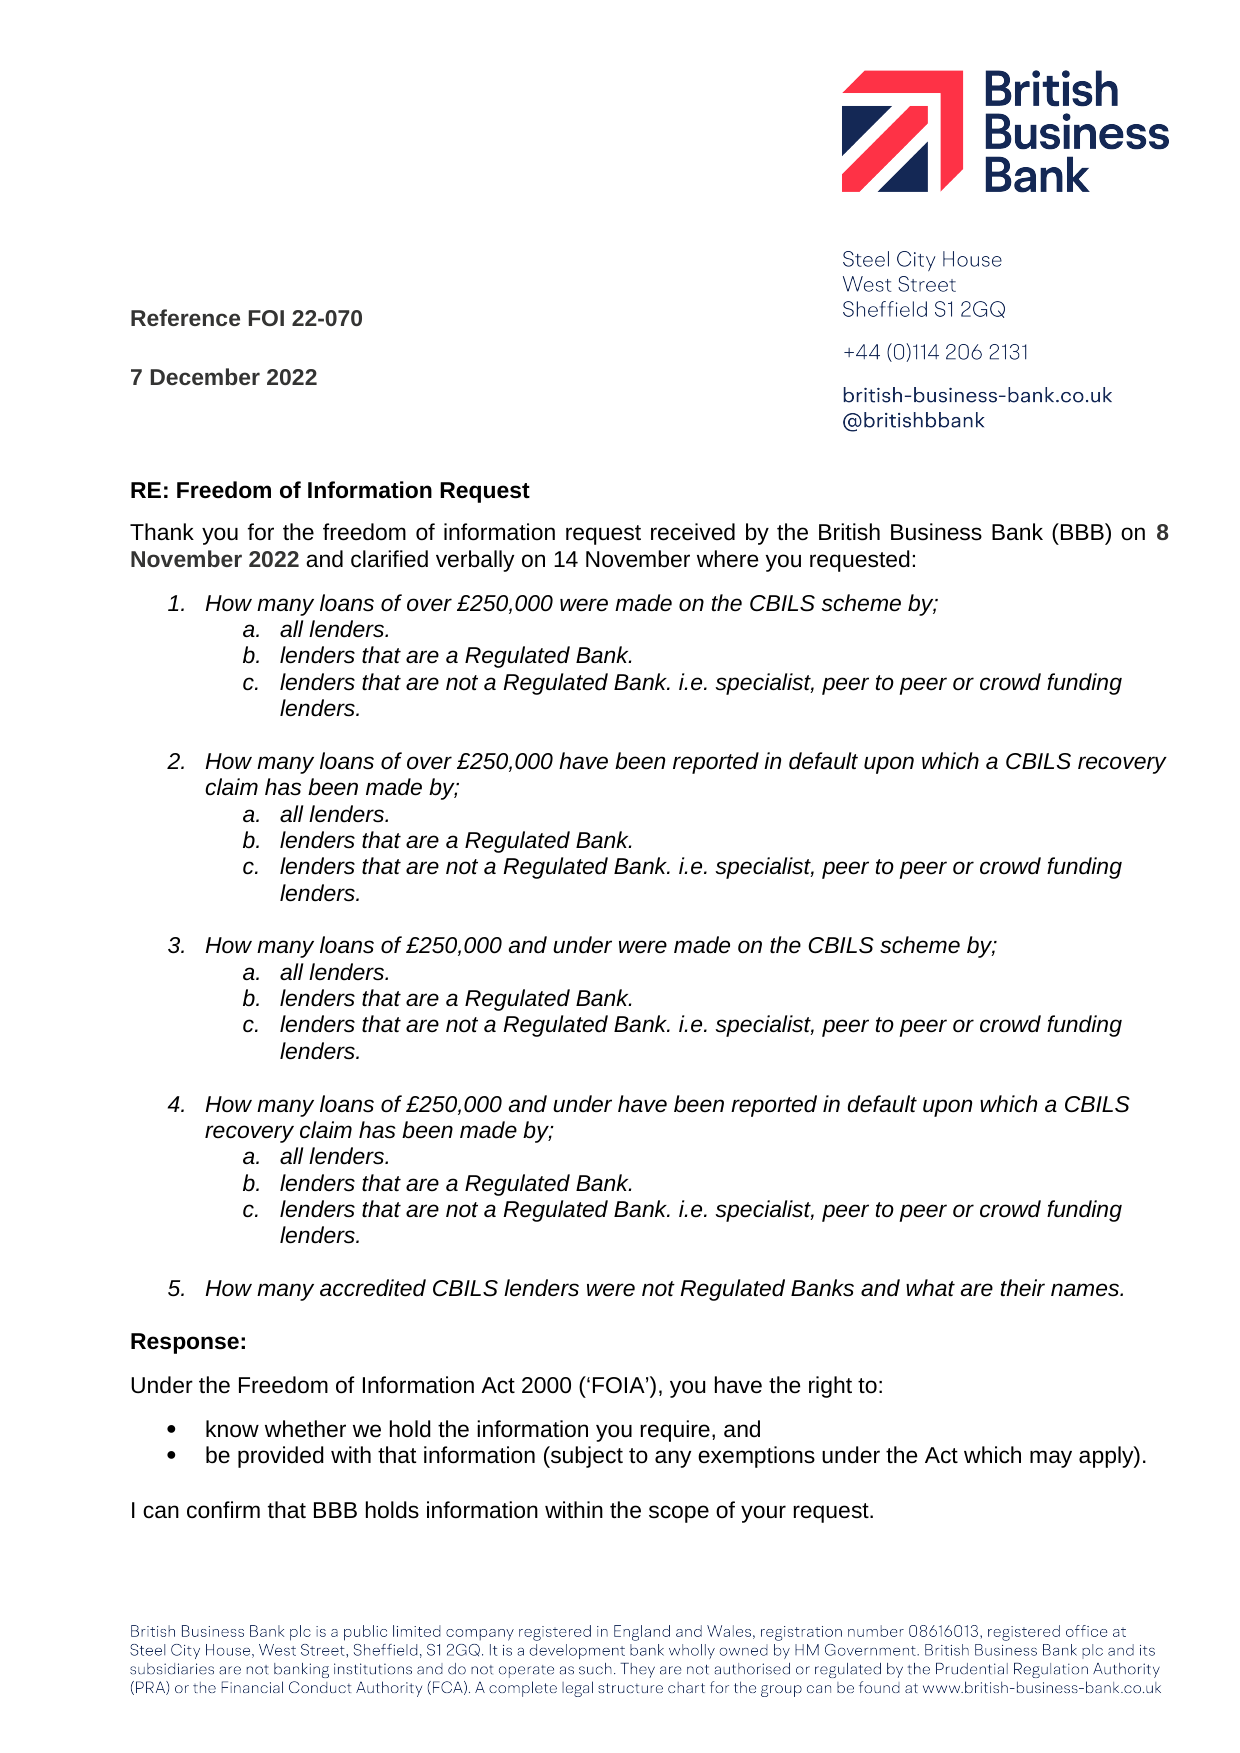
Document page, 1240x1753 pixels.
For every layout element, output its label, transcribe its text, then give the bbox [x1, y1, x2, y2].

list all lenders. [242, 1143, 1169, 1169]
text Response: [130, 1328, 1139, 1354]
list lenders that are a Regulated Bank. [242, 827, 1169, 853]
list all lenders. [242, 801, 1169, 827]
list How many loans of over £250,000 were made on the CBILS scheme by; [167, 590, 1169, 616]
list lenders that are not a Regulated Bank. i.e. specialist, peer to peer or crowd funding lenders. [242, 853, 1169, 906]
text RE: Freedom of Information Request [130, 477, 1169, 503]
list know whether we hold the information you require, and [167, 1416, 1169, 1442]
list lenders that are not a Regulated Bank. i.e. specialist, peer to peer or crowd funding lenders. [242, 669, 1169, 722]
list lenders that are a Regulated Bank. [242, 1169, 1169, 1196]
list lenders that are a Regulated Bank. [242, 985, 1169, 1011]
text Thank you for the freedom of information request received by the British Business Bank (BBB) on 8 November 2022 and clarified verbally on 14 November where you requested: [130, 519, 1169, 572]
list be provided with that information (subject to any exemptions under the Act which may apply). [167, 1442, 1169, 1468]
list lenders that are not a Regulated Bank. i.e. specialist, peer to peer or crowd funding lenders. [242, 1011, 1169, 1064]
list all lenders. [242, 616, 1169, 642]
list How many loans of £250,000 and under have been reported in default upon which a CBILS recovery claim has been made by; [167, 1091, 1169, 1143]
text Reference FOI 22-070 [130, 303, 1169, 333]
list all lenders. [242, 959, 1169, 985]
text I can confirm that BBB holds information within the scope of your request. [130, 1495, 1169, 1524]
text Under the Freedom of Information Act 2000 (‘FOIA’), you have the right to: [130, 1372, 1169, 1398]
list lenders that are a Regulated Bank. [242, 642, 1169, 669]
list How many loans of £250,000 and under were made on the CBILS scheme by; [167, 932, 1169, 959]
list How many accredited CBILS lenders were not Regulated Banks and what are their names. [167, 1275, 1169, 1301]
text 7 December 2022 [130, 362, 1169, 391]
list How many loans of over £250,000 have been reported in default upon which a CBILS recovery claim has been made by; [167, 748, 1169, 801]
list lenders that are not a Regulated Bank. i.e. specialist, peer to peer or crowd funding lenders. [242, 1196, 1169, 1249]
